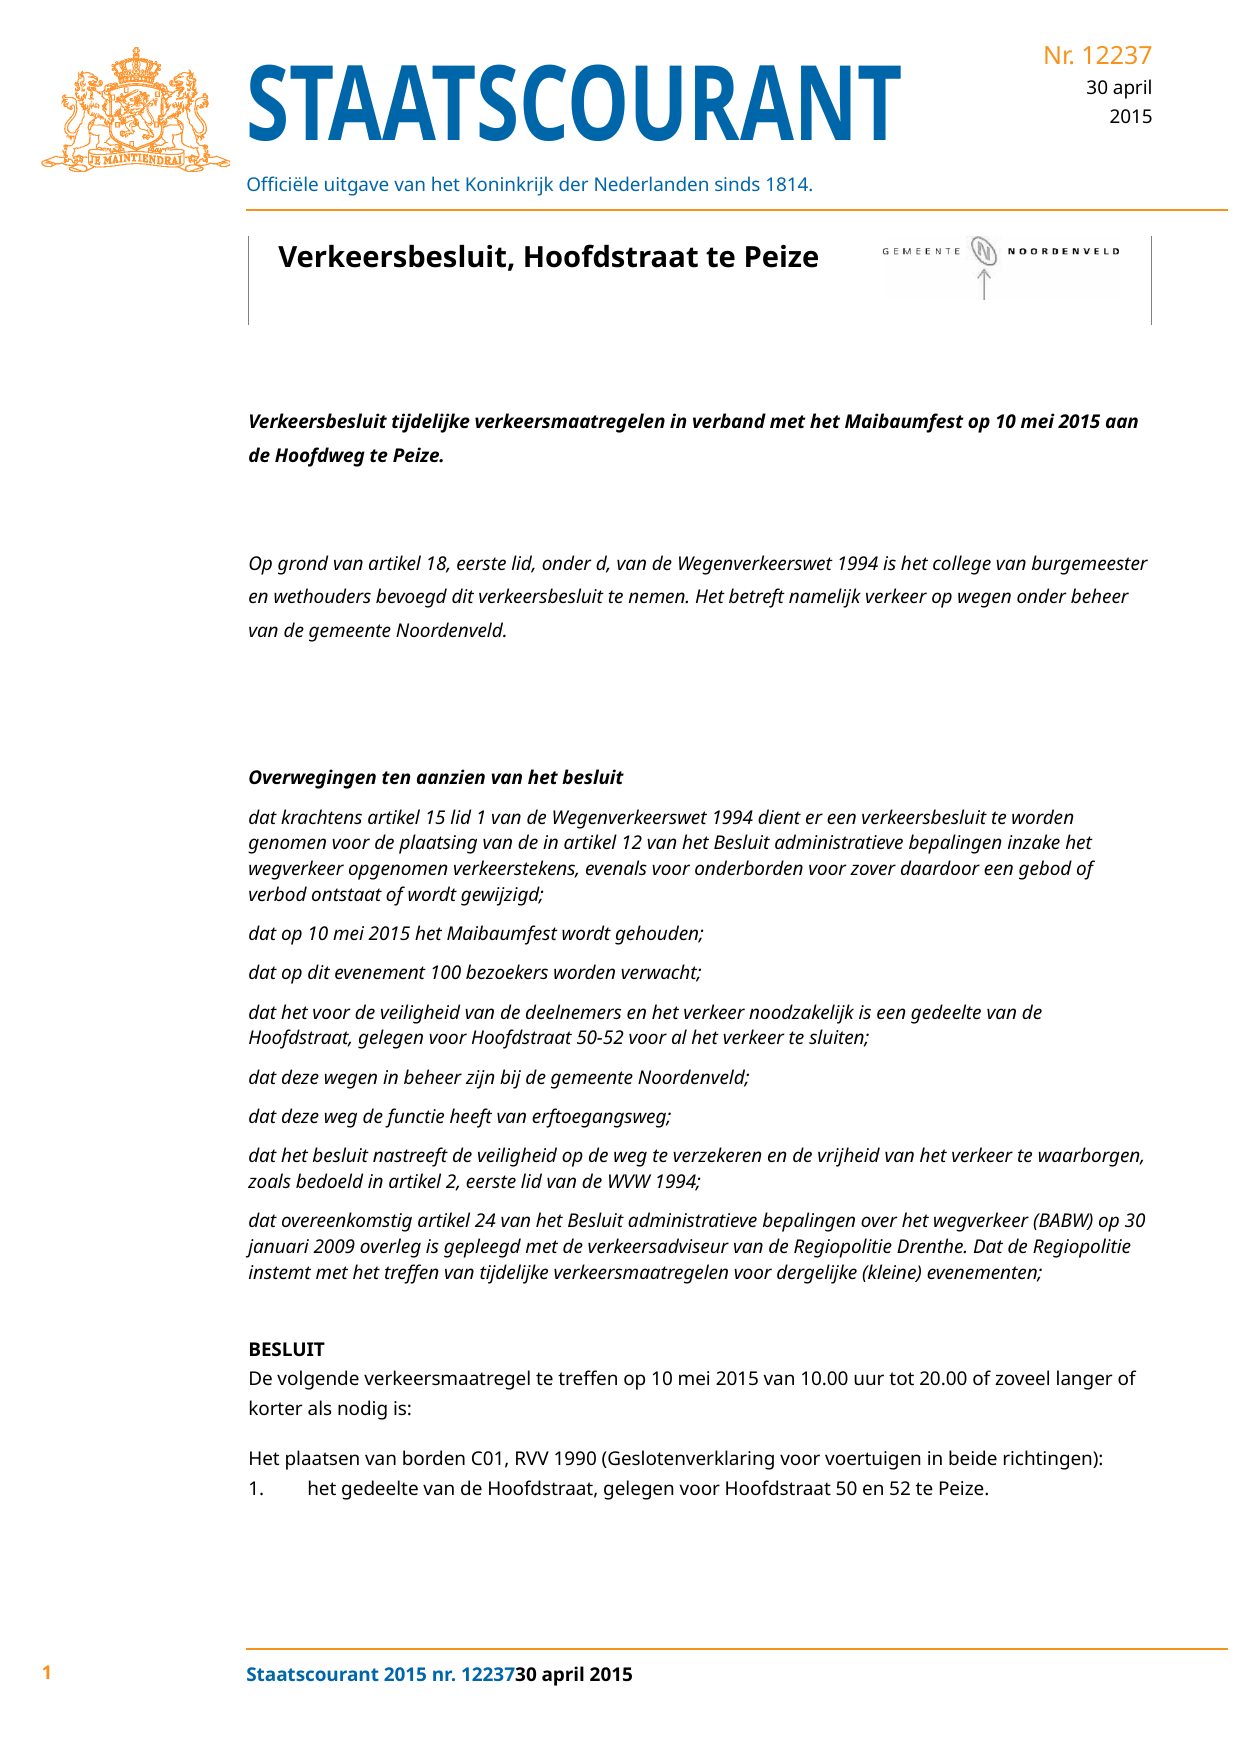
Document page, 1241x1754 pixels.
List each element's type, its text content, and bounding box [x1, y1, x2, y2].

text dat deze weg de functie heeft van erftoegangsweg; [248, 1103, 1152, 1129]
text dat het voor de veiligheid van de deelnemers en het verkeer noodzakelijk is een gedeelte van de Hoofdstraat, gelegen voor Hoofdstraat 50-52 voor al het verkeer te sluiten; [248, 999, 1152, 1050]
picture [41, 47, 231, 172]
text Het plaatsen van borden C01, RVV 1990 (Geslotenverklaring voor voertuigen in beide richtingen): [248, 1446, 1152, 1471]
table_header [850, 236, 882, 299]
table_header [850, 300, 1151, 325]
text dat op 10 mei 2015 het Maibaumfest wordt gehouden; [248, 920, 1152, 946]
picture [882, 236, 1119, 300]
table_header Verkeersbesluit, Hoofdstraat te Peize [249, 236, 850, 325]
text dat op dit evenement 100 bezoekers worden verwacht; [248, 959, 1152, 985]
text dat het besluit nastreeft de veiligheid op de weg te verzekeren en de vrijheid van het verkeer te waarborgen, zoals bedoeld in artikel 2, eerste lid van de WVW 1994; [248, 1142, 1152, 1194]
text Op grond van artikel 18, eerste lid, onder d, van de Wegenverkeerswet 1994 is het college van burgemeester en wethouders bevoegd dit verkeersbesluit te nemen. Het betreft namelijk verkeer op wegen onder beheer van de gemeente Noordenveld. [248, 550, 1152, 643]
text Verkeersbesluit tijdelijke verkeersmaatregelen in verband met het Maibaumfest op 10 mei 2015 aan de Hoofdweg te Peize. [248, 409, 1152, 468]
text dat overeenkomstig artikel 24 van het Besluit administratieve bepalingen over het wegverkeer (BABW) op 30 januari 2009 overleg is gepleegd met de verkeersadviseur van de Regiopolitie Drenthe. Dat de Regiopolitie instemt met het treffen van tijdelijke verkeersmaatregelen voor dergelijke (kleine) evenementen; [248, 1207, 1152, 1284]
table_header [1119, 236, 1151, 299]
list het gedeelte van de Hoofdstraat, gelegen voor Hoofdstraat 50 en 52 te Peize. [248, 1475, 1152, 1501]
text BESLUIT [248, 1336, 1152, 1362]
text Overwegingen ten aanzien van het besluit [248, 764, 1152, 790]
text De volgende verkeersmaatregel te treffen op 10 mei 2015 van 10.00 uur tot 20.00 of zoveel langer of korter als nodig is: [248, 1366, 1152, 1421]
text dat deze wegen in beheer zijn bij de gemeente Noordenveld; [248, 1064, 1152, 1089]
text dat krachtens artikel 15 lid 1 van de Wegenverkeerswet 1994 dient er een verkeersbesluit te worden genomen voor de plaatsing van de in artikel 12 van het Besluit administratieve bepalingen inzake het wegverkeer opgenomen verkeerstekens, evenals voor onderborden voor zover daardoor een gebod of verbod ontstaat of wordt gewijzigd; [248, 804, 1152, 907]
